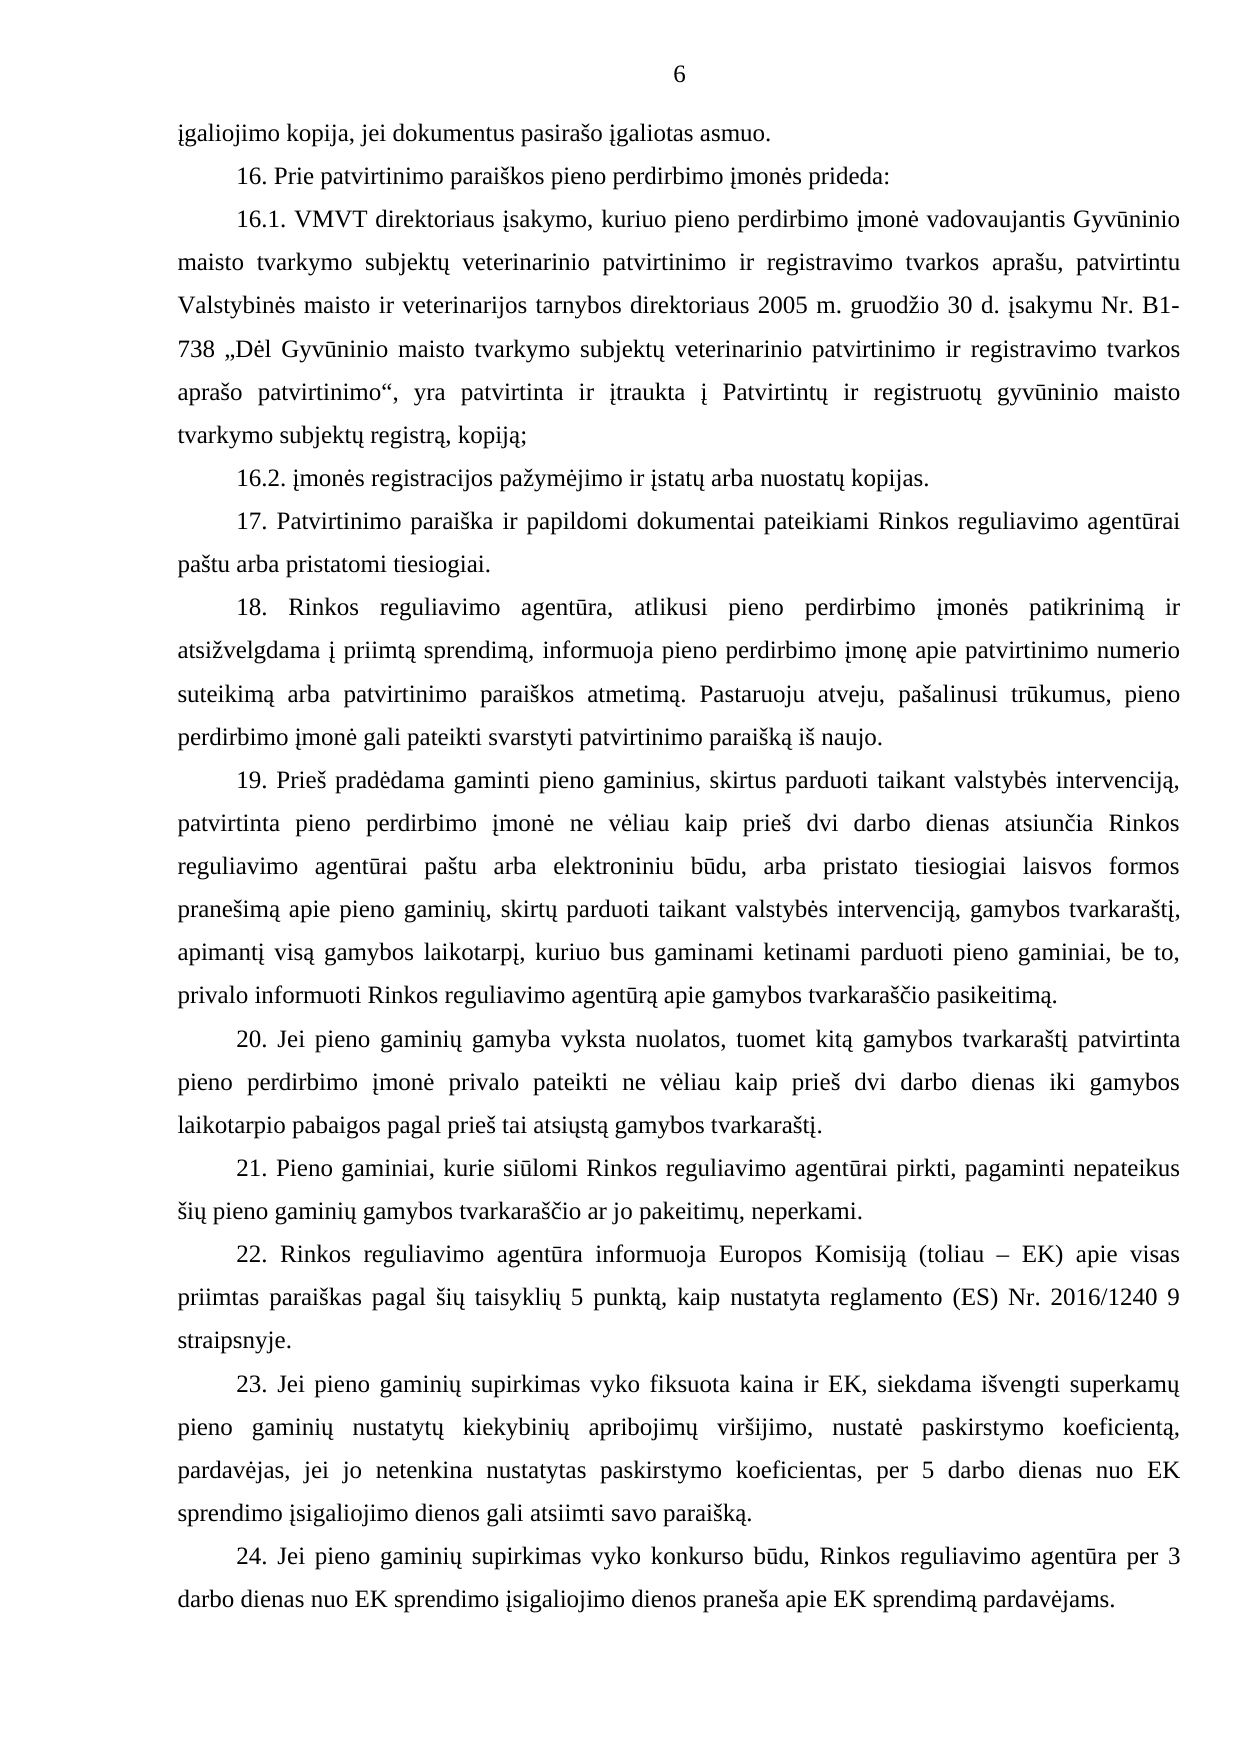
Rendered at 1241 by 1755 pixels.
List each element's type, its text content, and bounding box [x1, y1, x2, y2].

text 23. Jei pieno gaminių supirkimas vyko fiksuota kaina ir EK, siekdama išvengti superkamų pieno gaminių nustatytų kiekybinių apribojimų viršijimo, nustatė paskirstymo koeficientą, pardavėjas, jei jo netenkina nustatytas paskirstymo koeficientas, per 5 darbo dienas nuo EK sprendimo įsigaliojimo dienos gali atsiimti savo paraišką. [177, 1369, 1181, 1527]
text 24. Jei pieno gaminių supirkimas vyko konkurso būdu, Rinkos reguliavimo agentūra per 3 darbo dienas nuo EK sprendimo įsigaliojimo dienos praneša apie EK sprendimą pardavėjams. [177, 1541, 1181, 1613]
text 21. Pieno gaminiai, kurie siūlomi Rinkos reguliavimo agentūrai pirkti, pagaminti nepateikus šių pieno gaminių gamybos tvarkaraščio ar jo pakeitimų, neperkami. [177, 1153, 1181, 1225]
text 16.2. įmonės registracijos pažymėjimo ir įstatų arba nuostatų kopijas. [177, 463, 1181, 492]
text 17. Patvirtinimo paraiška ir papildomi dokumentai pateikiami Rinkos reguliavimo agentūrai paštu arba pristatomi tiesiogiai. [177, 506, 1181, 578]
text 18. Rinkos reguliavimo agentūra, atlikusi pieno perdirbimo įmonės patikrinimą ir atsižvelgdama į priimtą sprendimą, informuoja pieno perdirbimo įmonę apie patvirtinimo numerio suteikimą arba patvirtinimo paraiškos atmetimą. Pastaruoju atveju, pašalinusi trūkumus, pieno perdirbimo įmonė gali pateikti svarstyti patvirtinimo paraišką iš naujo. [177, 592, 1181, 751]
text 19. Prieš pradėdama gaminti pieno gaminius, skirtus parduoti taikant valstybės intervenciją, patvirtinta pieno perdirbimo įmonė ne vėliau kaip prieš dvi darbo dienas atsiunčia Rinkos reguliavimo agentūrai paštu arba elektroniniu būdu, arba pristato tiesiogiai laisvos formos pranešimą apie pieno gaminių, skirtų parduoti taikant valstybės intervenciją, gamybos tvarkaraštį, apimantį visą gamybos laikotarpį, kuriuo bus gaminami ketinami parduoti pieno gaminiai, be to, privalo informuoti Rinkos reguliavimo agentūrą apie gamybos tvarkaraščio pasikeitimą. [177, 765, 1181, 1009]
text įgaliojimo kopija, jei dokumentus pasirašo įgaliotas asmuo. [177, 118, 1181, 147]
text 20. Jei pieno gaminių gamyba vyksta nuolatos, tuomet kitą gamybos tvarkaraštį patvirtinta pieno perdirbimo įmonė privalo pateikti ne vėliau kaip prieš dvi darbo dienas iki gamybos laikotarpio pabaigos pagal prieš tai atsiųstą gamybos tvarkaraštį. [177, 1024, 1181, 1139]
text 16.1. VMVT direktoriaus įsakymo, kuriuo pieno perdirbimo įmonė vadovaujantis Gyvūninio maisto tvarkymo subjektų veterinarinio patvirtinimo ir registravimo tvarkos aprašu, patvirtintu Valstybinės maisto ir veterinarijos tarnybos direktoriaus 2005 m. gruodžio 30 d. įsakymu Nr. B1-738 „Dėl Gyvūninio maisto tvarkymo subjektų veterinarinio patvirtinimo ir registravimo tvarkos aprašo patvirtinimo“, yra patvirtinta ir įtraukta į Patvirtintų ir registruotų gyvūninio maisto tvarkymo subjektų registrą, kopiją; [177, 204, 1181, 449]
text 16. Prie patvirtinimo paraiškos pieno perdirbimo įmonės prideda: [177, 161, 1181, 190]
text 22. Rinkos reguliavimo agentūra informuoja Europos Komisiją (toliau – EK) apie visas priimtas paraiškas pagal šių taisyklių 5 punktą, kaip nustatyta reglamento (ES) Nr. 2016/1240 9 straipsnyje. [177, 1239, 1181, 1354]
